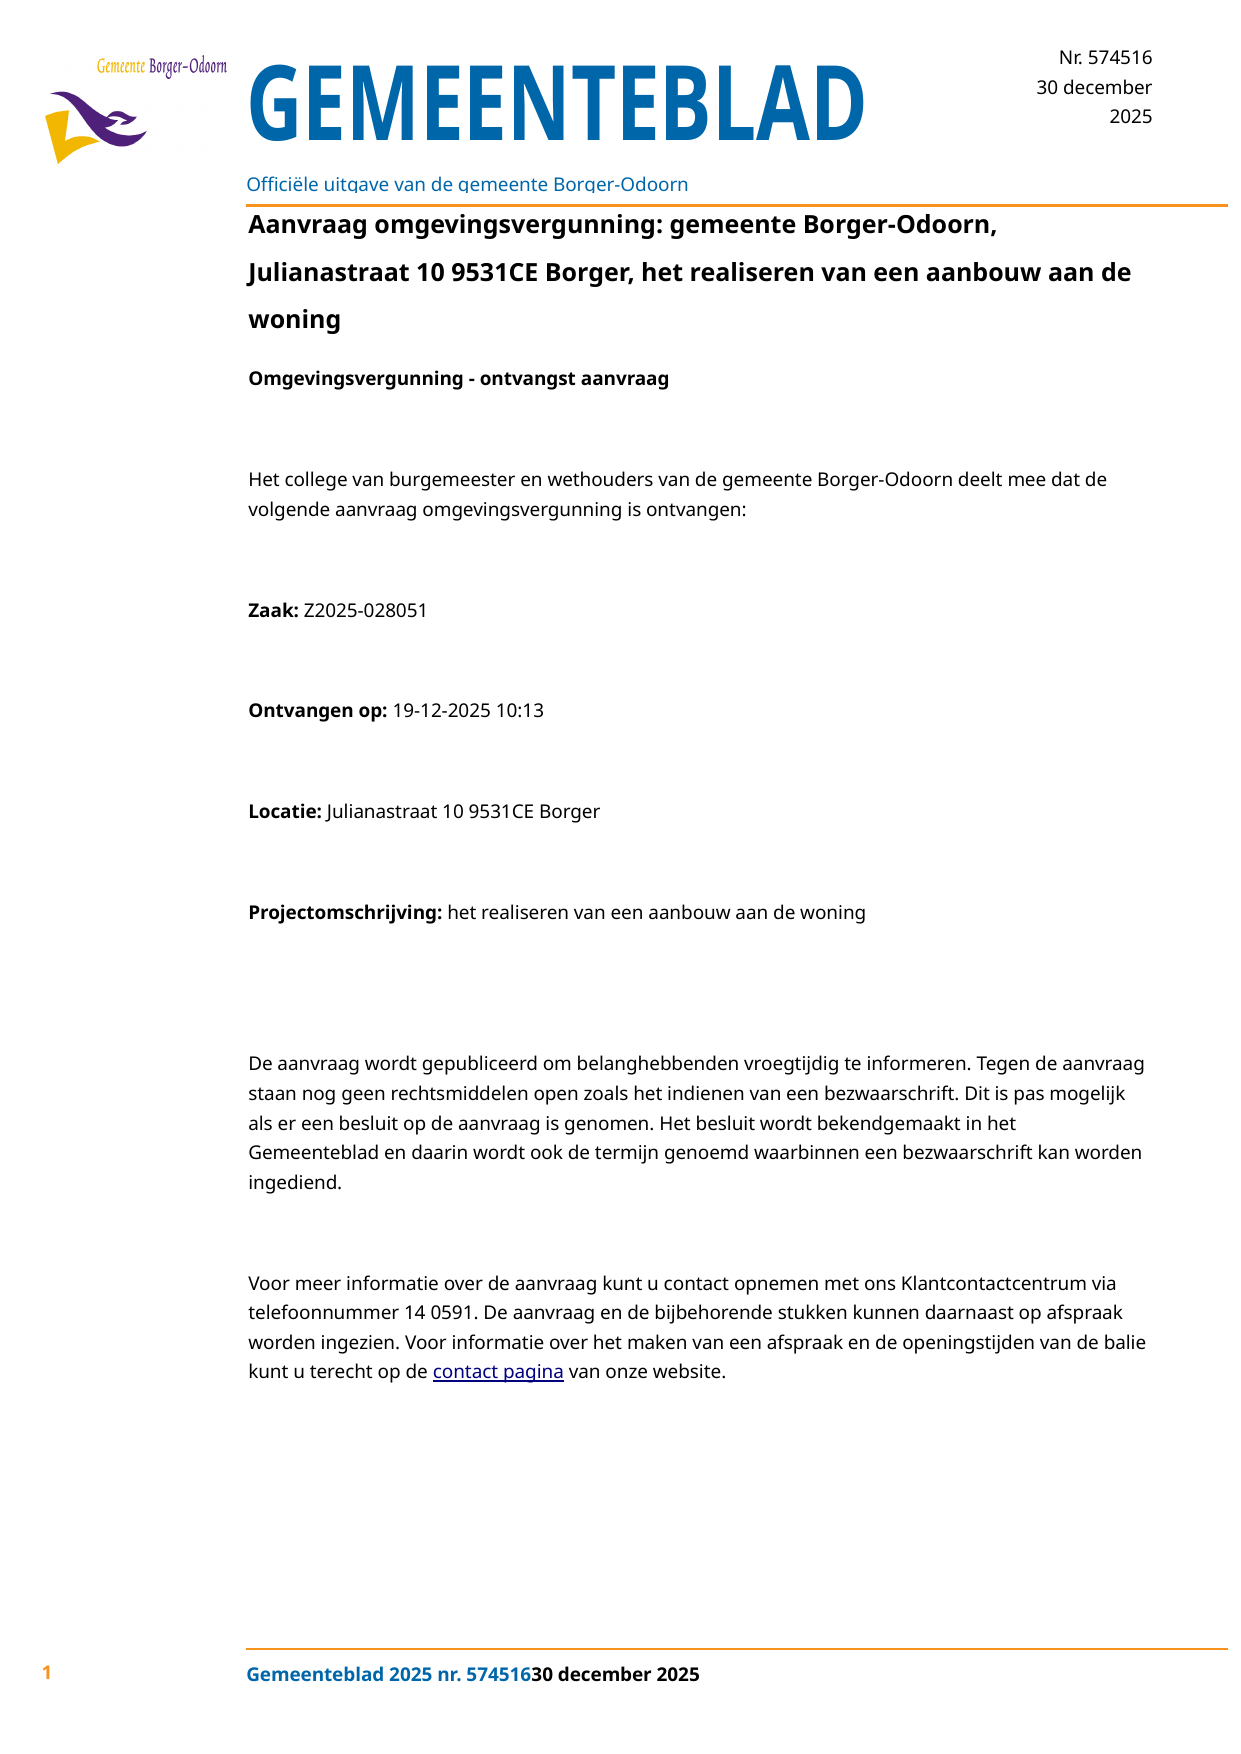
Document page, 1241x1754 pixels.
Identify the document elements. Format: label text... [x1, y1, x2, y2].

text De aanvraag wordt gepubliceerd om belanghebbenden vroegtijdig te informeren. Tegen de aanvraag staan nog geen rechtsmiddelen open zoals het indienen van een bezwaarschrift. Dit is pas mogelijk als er een besluit op de aanvraag is genomen. Het besluit wordt bekendgemaakt in het Gemeenteblad en daarin wordt ook de termijn genoemd waarbinnen een bezwaarschrift kan worden ingediend. [248, 1051, 1152, 1194]
text Het college van burgemeester en wethouders van de gemeente Borger-Odoorn deelt mee dat de volgende aanvraag omgevingsvergunning is ontvangen: [248, 466, 1152, 522]
text Aanvraag omgevingsvergunning: gemeente Borger-Odoorn, Julianastraat 10 9531CE Borger, het realiseren van een aanbouw aan de woning [248, 207, 1152, 336]
text Projectomschrijving: het realiseren van een aanbouw aan de woning [248, 899, 1152, 925]
text Ontvangen op: 19-12-2025 10:13 [248, 698, 1152, 723]
text Zaak: Z2025-028051 [248, 597, 1152, 622]
picture [41, 47, 231, 172]
text Omgevingsvergunning - ontvangst aanvraag [248, 366, 1152, 391]
text Voor meer informatie over de aanvraag kunt u contact opnemen met ons Klantcontactcentrum via telefoonnummer 14 0591. De aanvraag en de bijbehorende stukken kunnen daarnaast op afspraak worden ingezien. Voor informatie over het maken van een afspraak en de openingstijden van de balie kunt u terecht op de contact pagina van onze website. [248, 1270, 1152, 1384]
text Locatie: Julianastraat 10 9531CE Borger [248, 798, 1152, 824]
